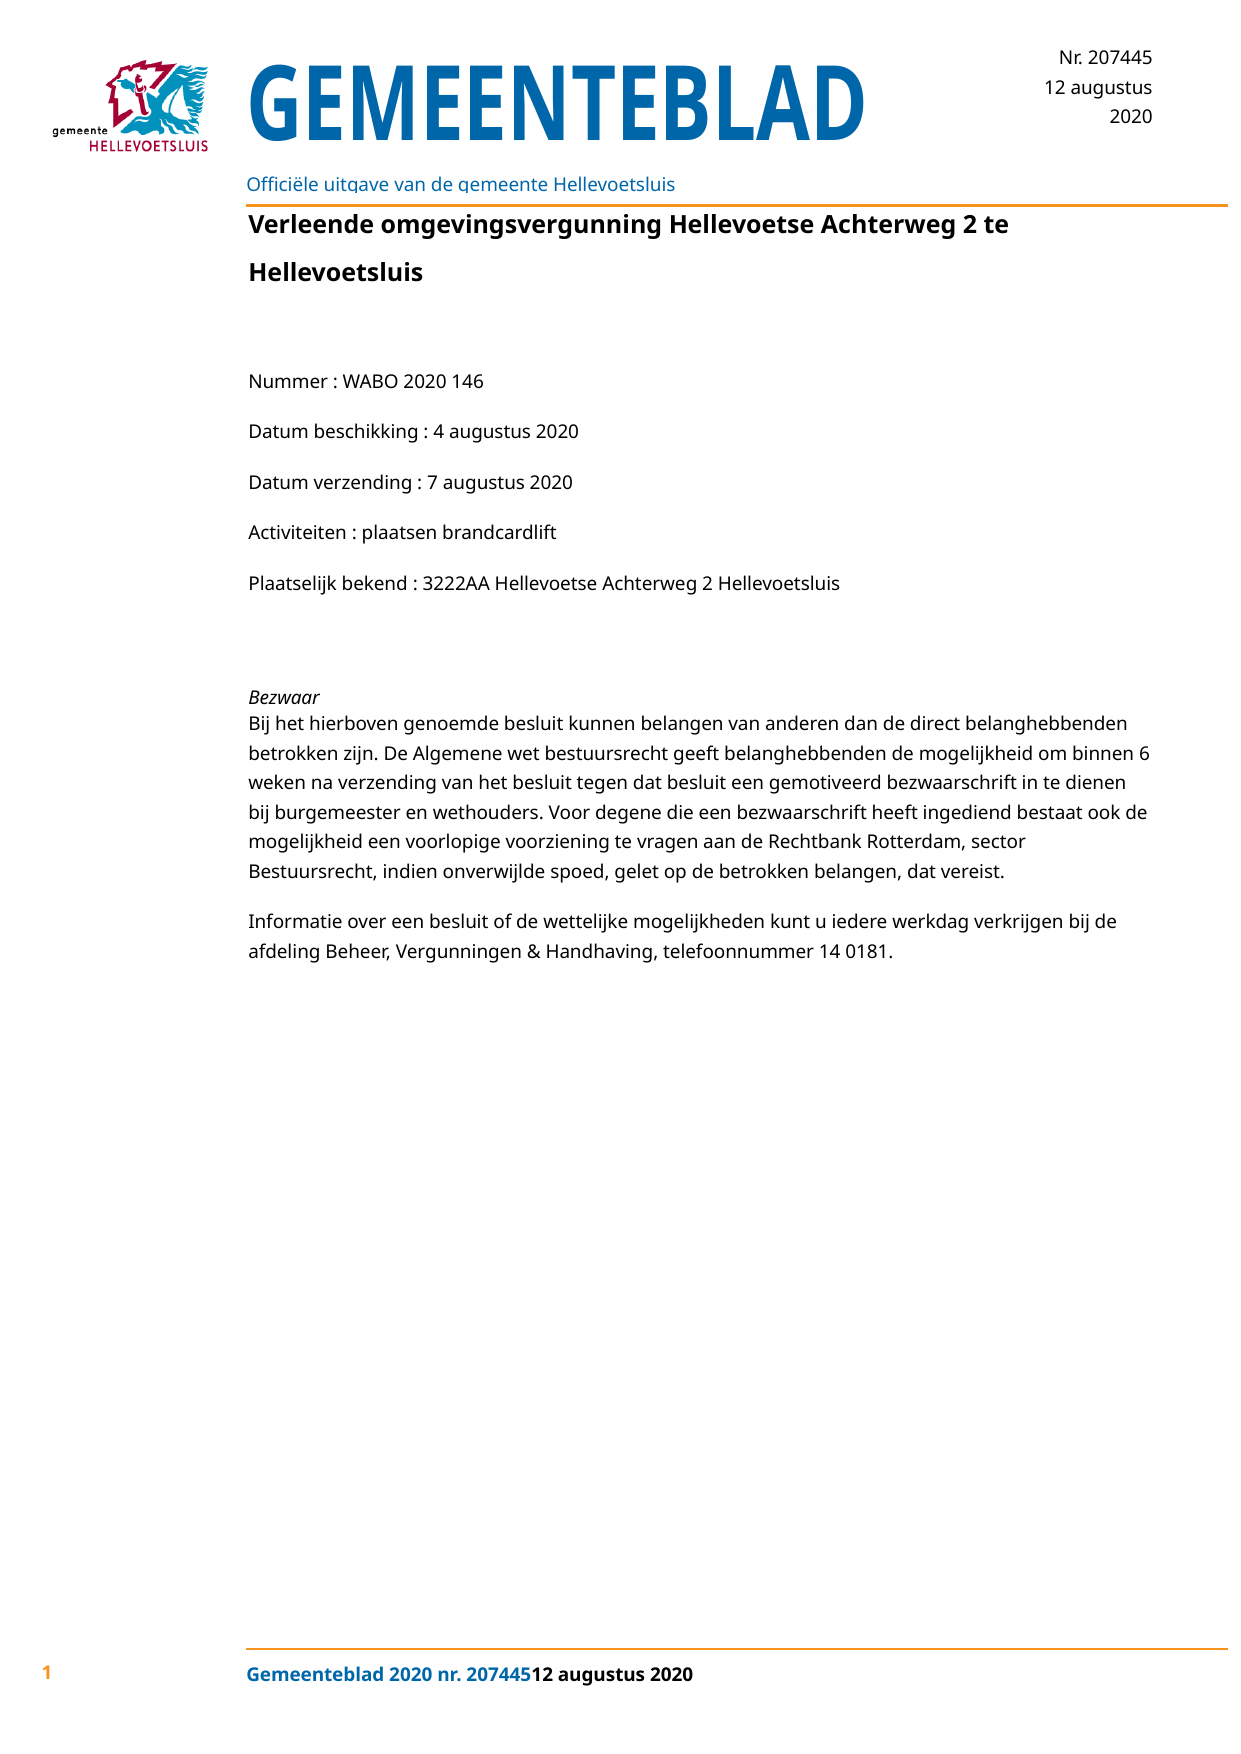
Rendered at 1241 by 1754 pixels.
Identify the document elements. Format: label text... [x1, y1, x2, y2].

text Datum verzending : 7 augustus 2020 [248, 469, 1152, 495]
text Informatie over een besluit of de wettelijke mogelijkheden kunt u iedere werkdag verkrijgen bij de afdeling Beheer, Vergunningen & Handhaving, telefoonnummer 14 0181. [248, 908, 1152, 964]
text Activiteiten : plaatsen brandcardlift [248, 519, 1152, 545]
text Datum beschikking : 4 augustus 2020 [248, 419, 1152, 444]
picture [41, 47, 231, 172]
text Bezwaar [248, 684, 1152, 710]
text Nummer : WABO 2020 146 [248, 368, 1152, 394]
text Bij het hierboven genoemde besluit kunnen belangen van anderen dan de direct belanghebbenden betrokken zijn. De Algemene wet bestuursrecht geeft belanghebbenden de mogelijkheid om binnen 6 weken na verzending van het besluit tegen dat besluit een gemotiveerd bezwaarschrift in te dienen bij burgemeester en wethouders. Voor degene die een bezwaarschrift heeft ingediend bestaat ook de mogelijkheid een voorlopige voorziening te vragen aan de Rechtbank Rotterdam, sector Bestuursrecht, indien onverwijlde spoed, gelet op de betrokken belangen, dat vereist. [248, 710, 1152, 884]
text Plaatselijk bekend : 3222AA Hellevoetse Achterweg 2 Hellevoetsluis [248, 570, 1152, 596]
text Verleende omgevingsvergunning Hellevoetse Achterweg 2 te Hellevoetsluis [248, 207, 1152, 288]
